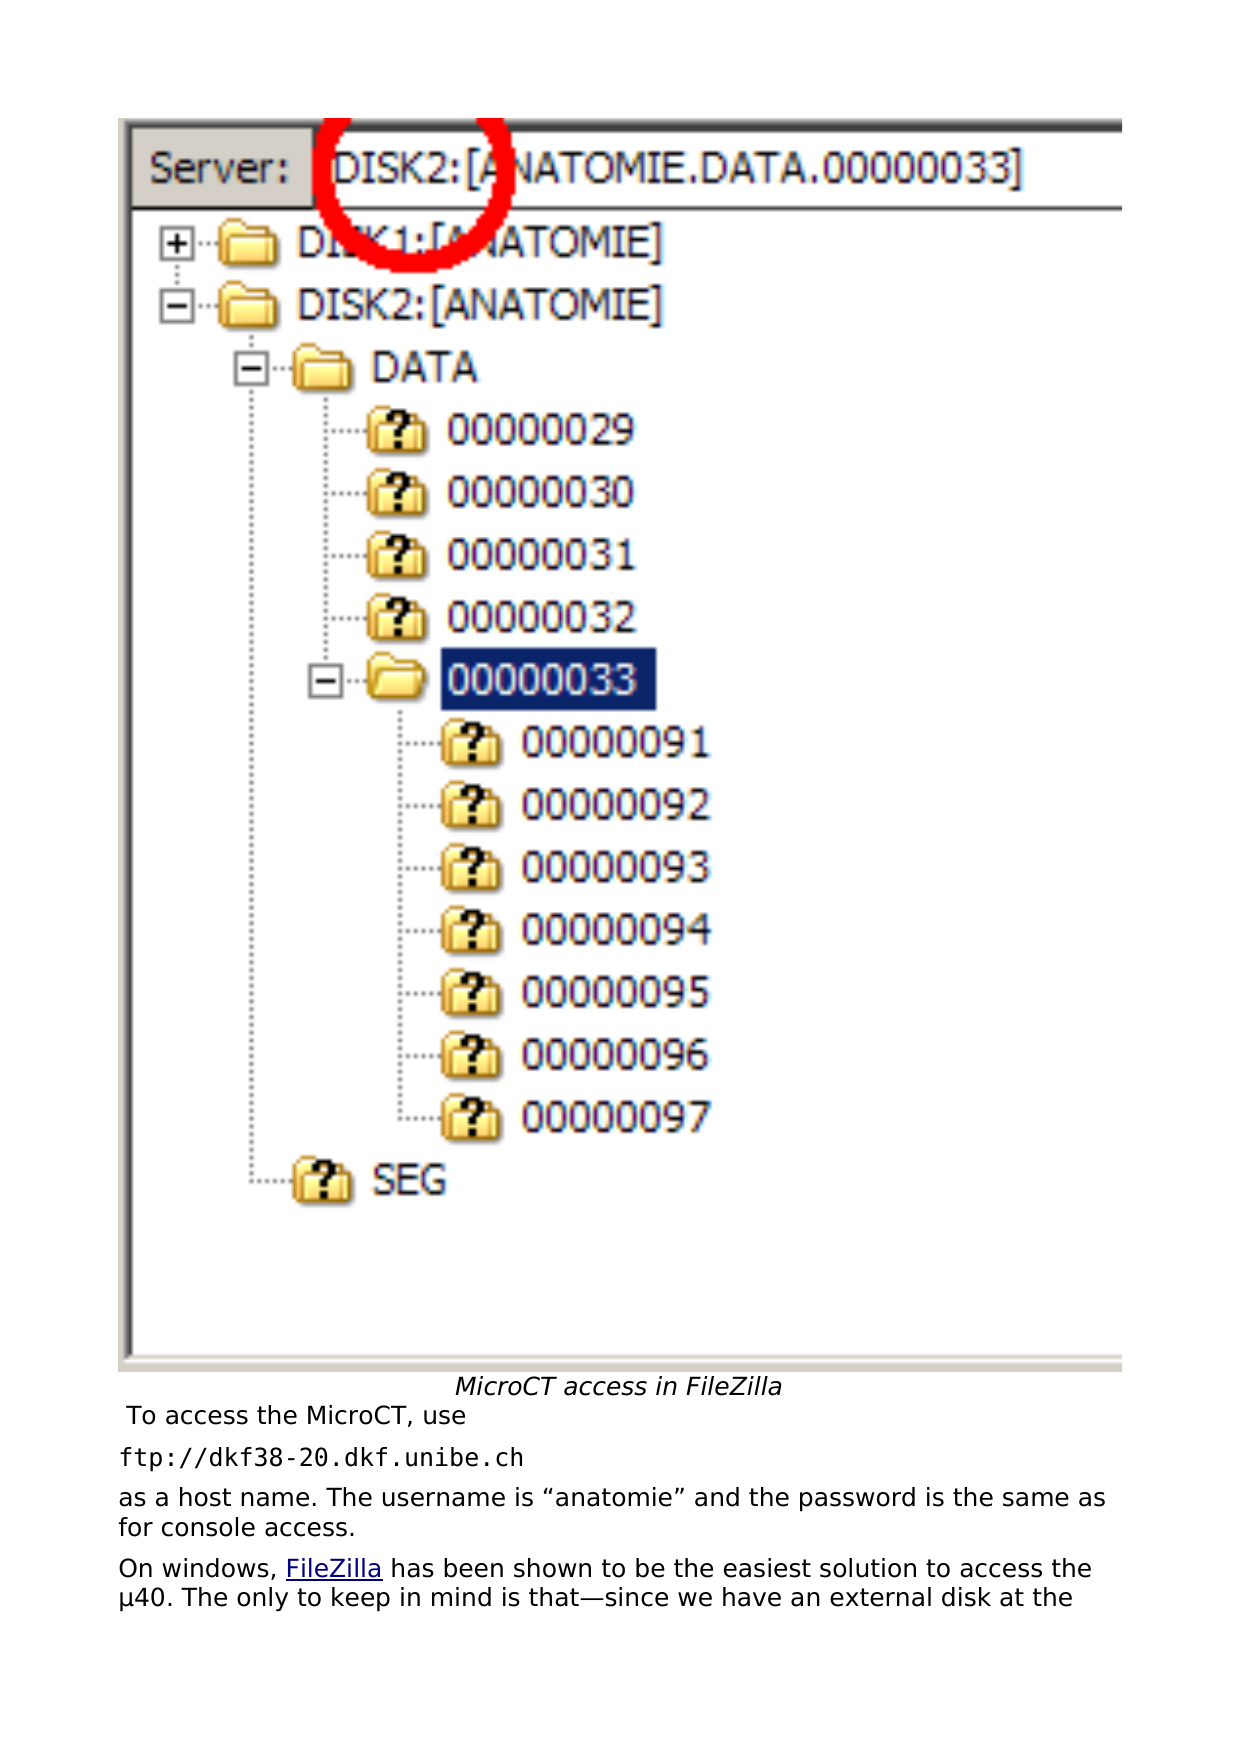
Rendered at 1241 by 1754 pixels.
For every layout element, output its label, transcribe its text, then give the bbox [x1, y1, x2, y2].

picture [118, 118, 1123, 1372]
text On windows, FileZilla has been shown to be the easiest solution to access the µ40. The only to keep in mind is that—since we have an external disk at the [118, 1554, 1122, 1613]
text as a host name. The username is “anatomie” and the password is the same as for console access. [118, 1484, 1122, 1542]
text MicroCT access in FileZilla [118, 1372, 1122, 1401]
text ftp://dkf38-20.dkf.unibe.ch [118, 1443, 1122, 1472]
text To access the MicroCT, use [118, 1401, 1122, 1430]
